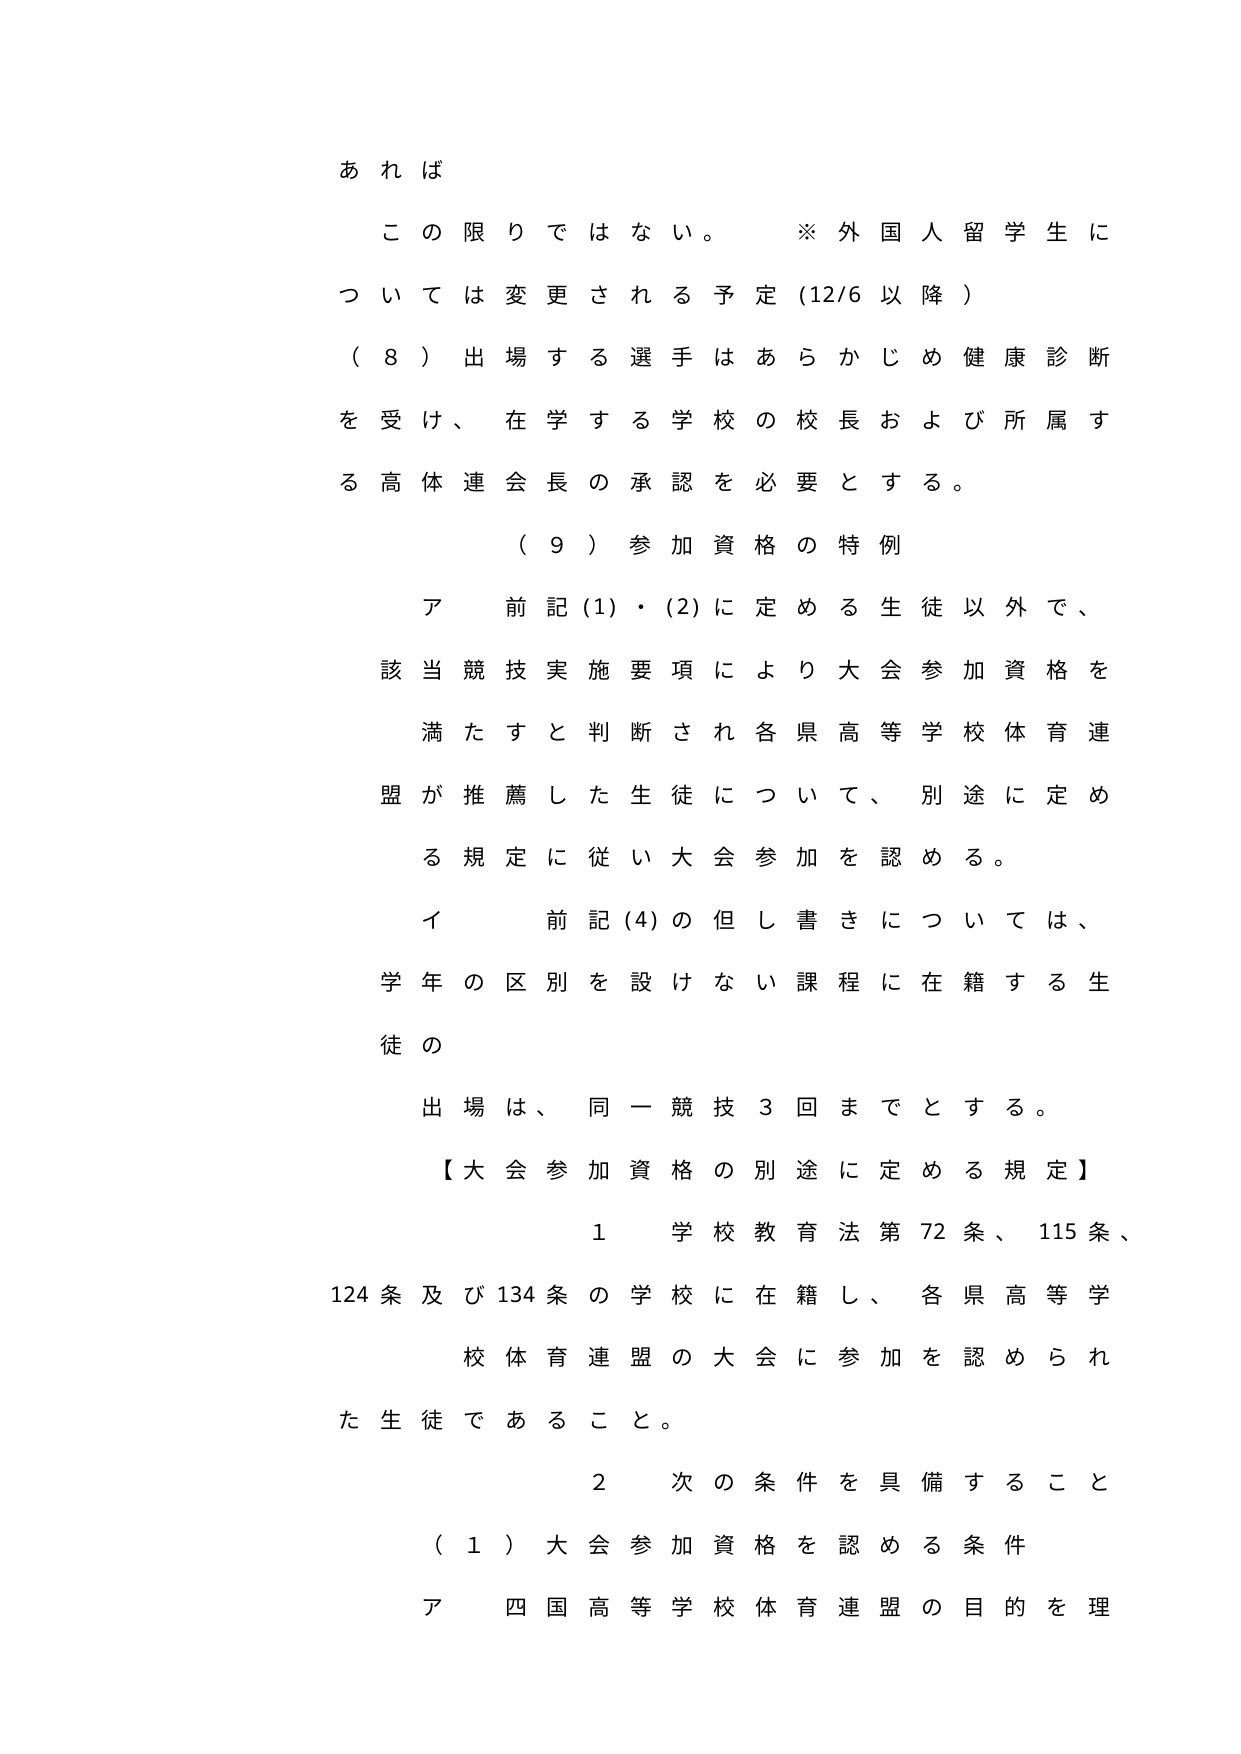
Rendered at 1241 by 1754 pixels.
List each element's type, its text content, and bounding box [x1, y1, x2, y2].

text 満たすと判断され各県高等学校体育連盟が推薦した生徒について、別途に定め [248, 689, 1120, 814]
text （１）大会参加資格を認める条件 [120, 1502, 1120, 1564]
text この限りではない。 ※外国人留学生については変更される予定(12/6以降） [120, 189, 1120, 314]
text ア 前記(1)・(2)に定める生徒以外で、該当競技実施要項により大会参加資格を [248, 564, 1120, 689]
text る規定に従い大会参加を認める。 [248, 814, 1120, 877]
text （８）出場する選手はあらかじめ健康診断を受け、在学する学校の校長および所属する高体連会長の承認を必要とする。 [120, 314, 1120, 502]
text イ 前記(4)の但し書きについては、学年の区別を設けない課程に在籍する生徒の [248, 877, 1120, 1064]
text あれば [120, 127, 1120, 189]
text 【大会参加資格の別途に定める規定】 [120, 1127, 1120, 1189]
text （９）参加資格の特例 [120, 502, 1120, 564]
text 出場は、同一競技３回までとする。 [248, 1064, 1120, 1127]
text ア 四国高等学校体育連盟の目的を理 [283, 1564, 1120, 1627]
text 校体育連盟の大会に参加を認められた生徒であること。 [120, 1314, 1120, 1439]
text ２ 次の条件を具備すること [120, 1439, 1120, 1502]
text １ 学校教育法第72条、115条、124条及び134条の学校に在籍し、各県高等学 [120, 1189, 1120, 1314]
